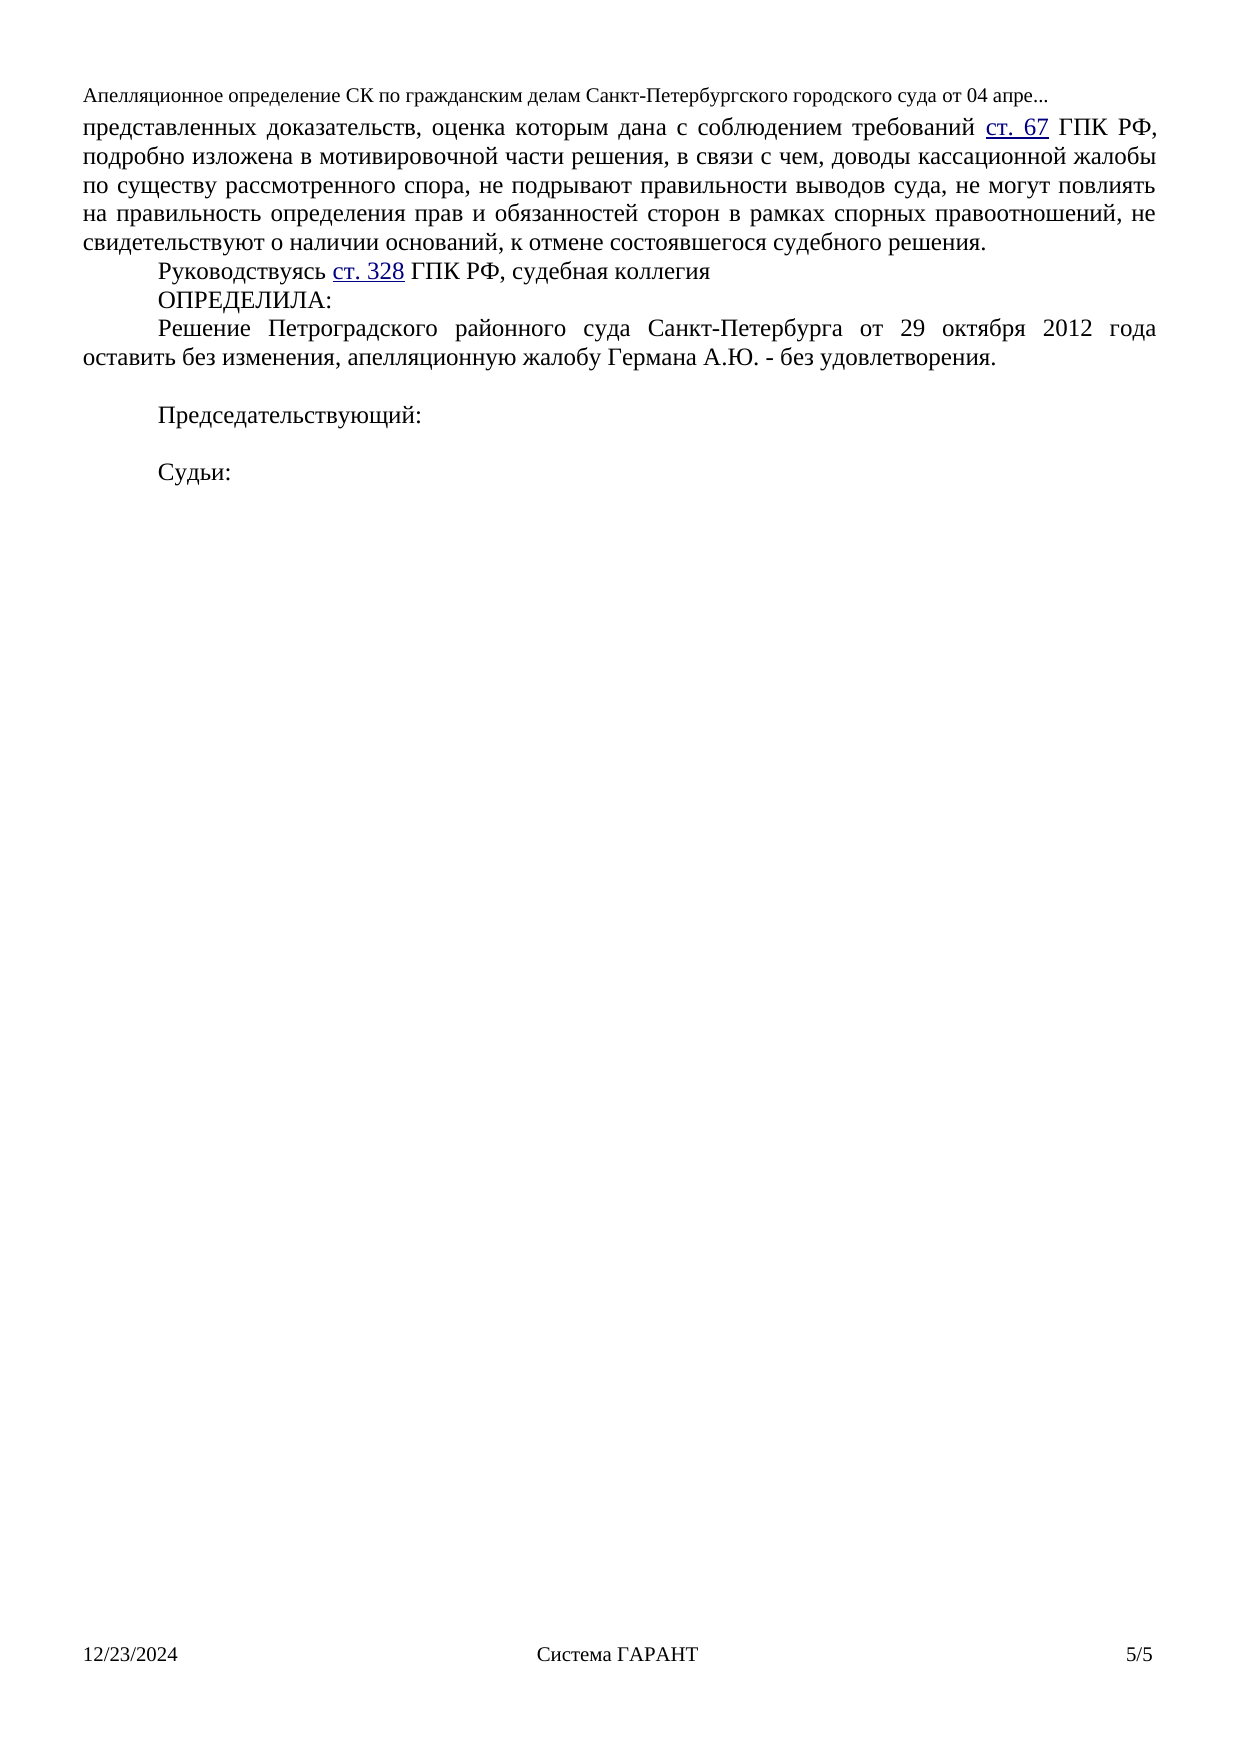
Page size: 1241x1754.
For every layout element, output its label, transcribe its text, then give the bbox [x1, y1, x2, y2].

text Руководствуясь ст. 328 ГПК РФ, судебная коллегия [83, 256, 1157, 285]
text Судьи: [83, 457, 1157, 486]
text Председательствующий: [83, 400, 1157, 428]
text Решение Петроградского районного суда Санкт-Петербурга от 29 октября 2012 года оставить без изменения, апелляционную жалобу Германа А.Ю. - без удовлетворения. [83, 313, 1157, 371]
text представленных доказательств, оценка которым дана с соблюдением требований ст. 67 ГПК РФ, подробно изложена в мотивировочной части решения, в связи с чем, доводы кассационной жалобы по существу рассмотренного спора, не подрывают правильности выводов суда, не могут повлиять на правильность определения прав и обязанностей сторон в рамках спорных правоотношений, не свидетельствуют о наличии оснований, к отмене состоявшегося судебного решения. [83, 112, 1157, 256]
text ОПРЕДЕЛИЛА: [83, 285, 1157, 313]
